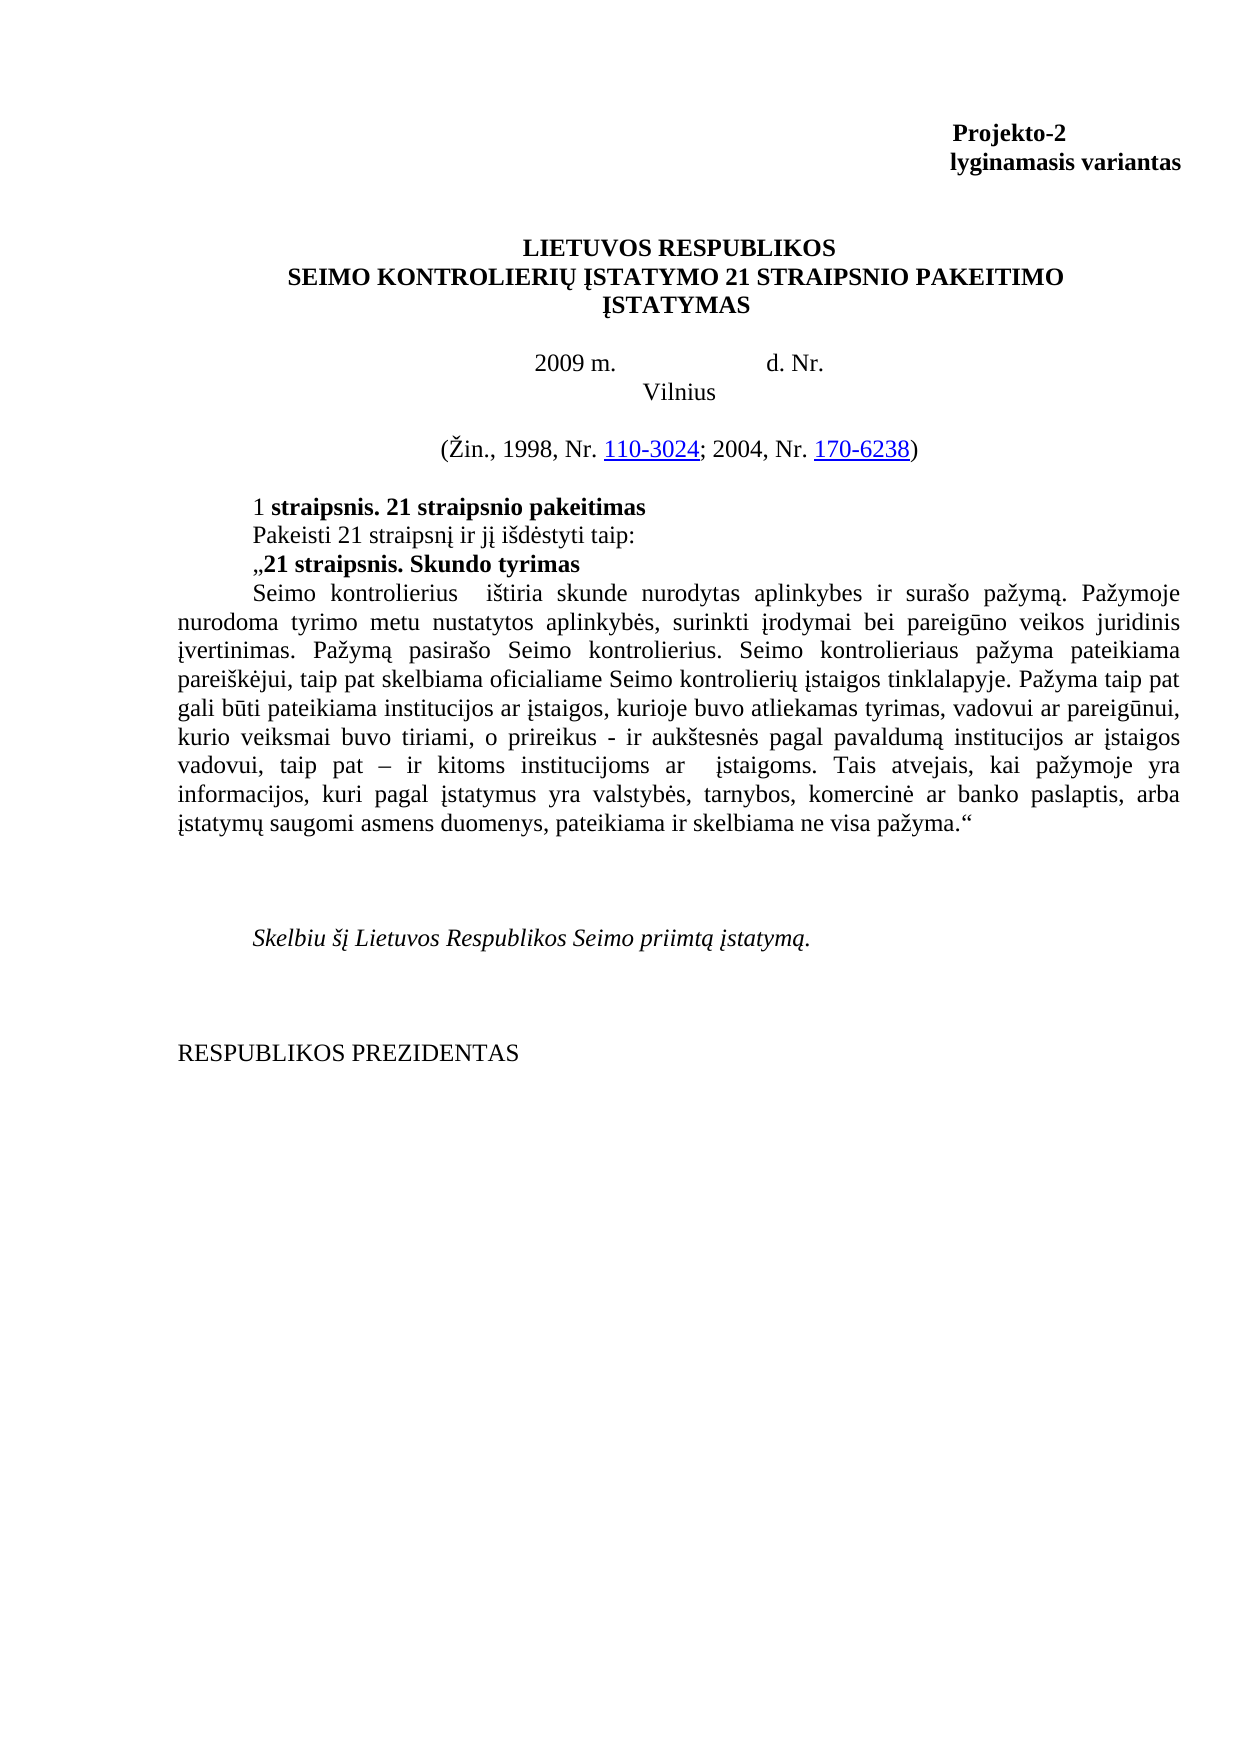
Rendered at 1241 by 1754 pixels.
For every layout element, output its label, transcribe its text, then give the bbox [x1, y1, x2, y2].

text LIETUVOS RESPUBLIKOS [177, 233, 1181, 262]
text Skelbiu šį Lietuvos Respublikos Seimo priimtą įstatymą. [177, 923, 1181, 952]
text ĮSTATYMAS [177, 291, 1181, 319]
text 1 straipsnis. 21 straipsnio pakeitimas [177, 492, 1181, 521]
text 2009 m. d. Nr. [177, 348, 1181, 377]
text RESPUBLIKOS PREZIDENTAS [177, 1038, 1181, 1067]
text Seimo kontrolierius ištiria skunde nurodytas aplinkybes ir surašo pažymą. Pažymoje nurodoma tyrimo metu nustatytos aplinkybės, surinkti įrodymai bei pareigūno veikos juridinis įvertinimas. Pažymą pasirašo Seimo kontrolierius. Seimo kontrolieriaus pažyma pateikiama pareiškėjui, taip pat skelbiama oficialiame Seimo kontrolierių įstaigos tinklalapyje. Pažyma taip pat gali būti pateikiama institucijos ar įstaigos, kurioje buvo atliekamas tyrimas, vadovui ar pareigūnui, kurio veiksmai buvo tiriami, o prireikus - ir aukštesnės pagal pavaldumą institucijos ar įstaigos vadovui, taip pat – ir kitoms institucijoms ar įstaigoms. Tais atvejais, kai pažymoje yra informacijos, kuri pagal įstatymus yra valstybės, tarnybos, komercinė ar banko paslaptis, arba įstatymų saugomi asmens duomenys, pateikiama ir skelbiama ne visa pažyma.“ [177, 578, 1181, 837]
text lyginamasis variantas [177, 147, 1181, 176]
text „21 straipsnis. Skundo tyrimas [177, 549, 1181, 578]
text SEIMO KONTROLIERIŲ ĮSTATYMO 21 STRAIPSNIO PAKEITIMO [177, 262, 1181, 291]
text (Žin., 1998, Nr. 110-3024; 2004, Nr. 170-6238) [177, 434, 1181, 463]
text Pakeisti 21 straipsnį ir jį išdėstyti taip: [177, 521, 1181, 549]
text Vilnius [177, 377, 1181, 406]
text Projekto-2 [177, 118, 1181, 147]
